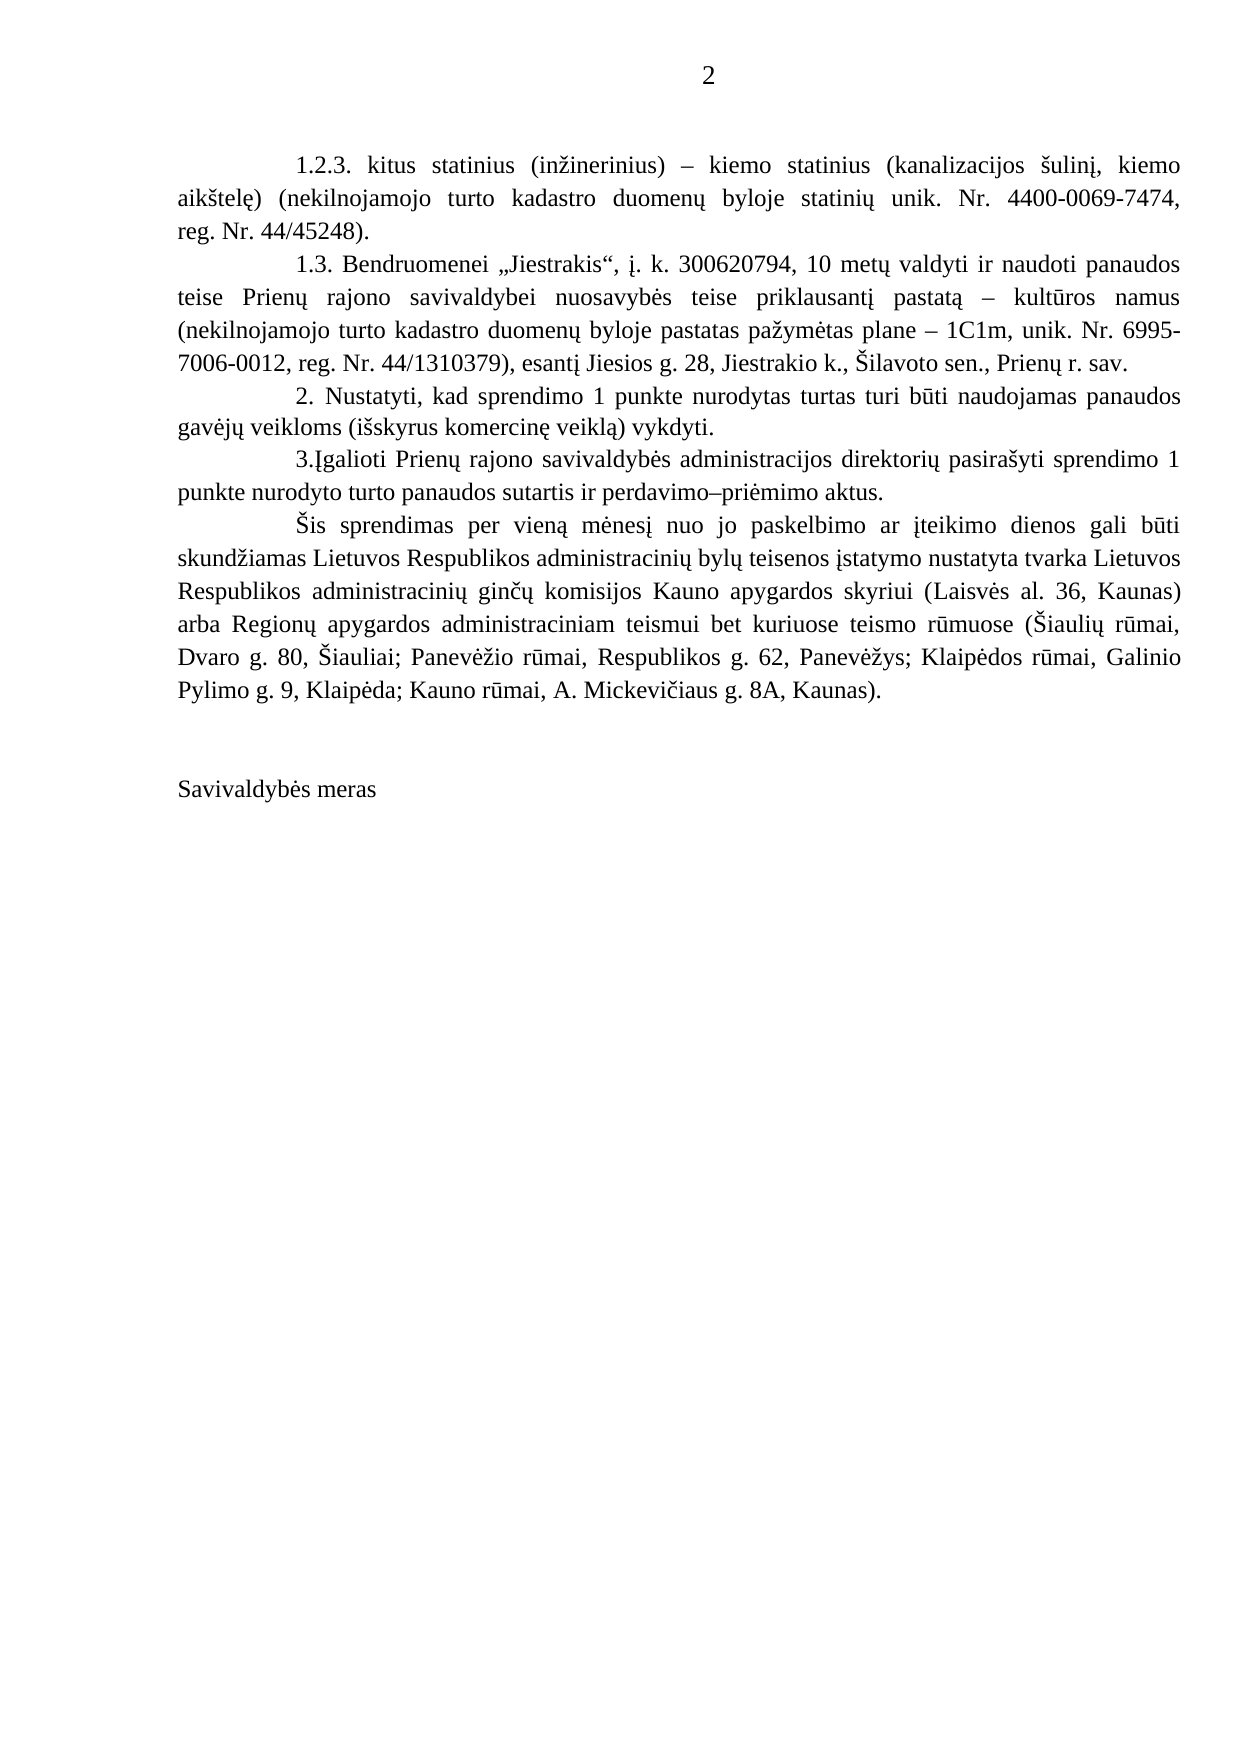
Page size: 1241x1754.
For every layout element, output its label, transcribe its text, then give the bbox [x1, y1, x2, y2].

text 3. Įgalioti Prienų rajono savivaldybės administracijos direktorių pasirašyti sprendimo 1 punkte nurodyto turto panaudos sutartis ir perdavimo–priėmimo aktus. [177, 444, 1181, 506]
text 1.3. Bendruomenei „Jiestrakis“, į. k. 300620794, 10 metų valdyti ir naudoti panaudos teise Prienų rajono savivaldybei nuosavybės teise priklausantį pastatą – kultūros namus (nekilnojamojo turto kadastro duomenų byloje pastatas pažymėtas plane – 1C1m, unik. Nr. 6995-7006-0012, reg. Nr. 44/1310379), esantį Jiesios g. 28, Jiestrakio k., Šilavoto sen., Prienų r. sav. [177, 249, 1181, 377]
text 1.2.3. kitus statinius (inžinerinius) – kiemo statinius (kanalizacijos šulinį, kiemo aikštelę) (nekilnojamojo turto kadastro duomenų byloje statinių unik. Nr. 4400-0069-7474, reg. Nr. 44/45248). [177, 150, 1181, 244]
text 2. Nustatyti, kad sprendimo 1 punkte nurodytas turtas turi būti naudojamas panaudos gavėjų veikloms (išskyrus komercinę veiklą) vykdyti. [177, 381, 1181, 441]
text Šis sprendimas per vieną mėnesį nuo jo paskelbimo ar įteikimo dienos gali būti skundžiamas Lietuvos Respublikos administracinių bylų teisenos įstatymo nustatyta tvarka Lietuvos Respublikos administracinių ginčų komisijos Kauno apygardos skyriui (Laisvės al. 36, Kaunas) arba Regionų apygardos administraciniam teismui bet kuriuose teismo rūmuose (Šiaulių rūmai, Dvaro g. 80, Šiauliai; Panevėžio rūmai, Respublikos g. 62, Panevėžys; Klaipėdos rūmai, Galinio Pylimo g. 9, Klaipėda; Kauno rūmai, A. Mickevičiaus g. 8A, Kaunas). [177, 510, 1181, 704]
text Savivaldybės meras [177, 774, 1181, 803]
